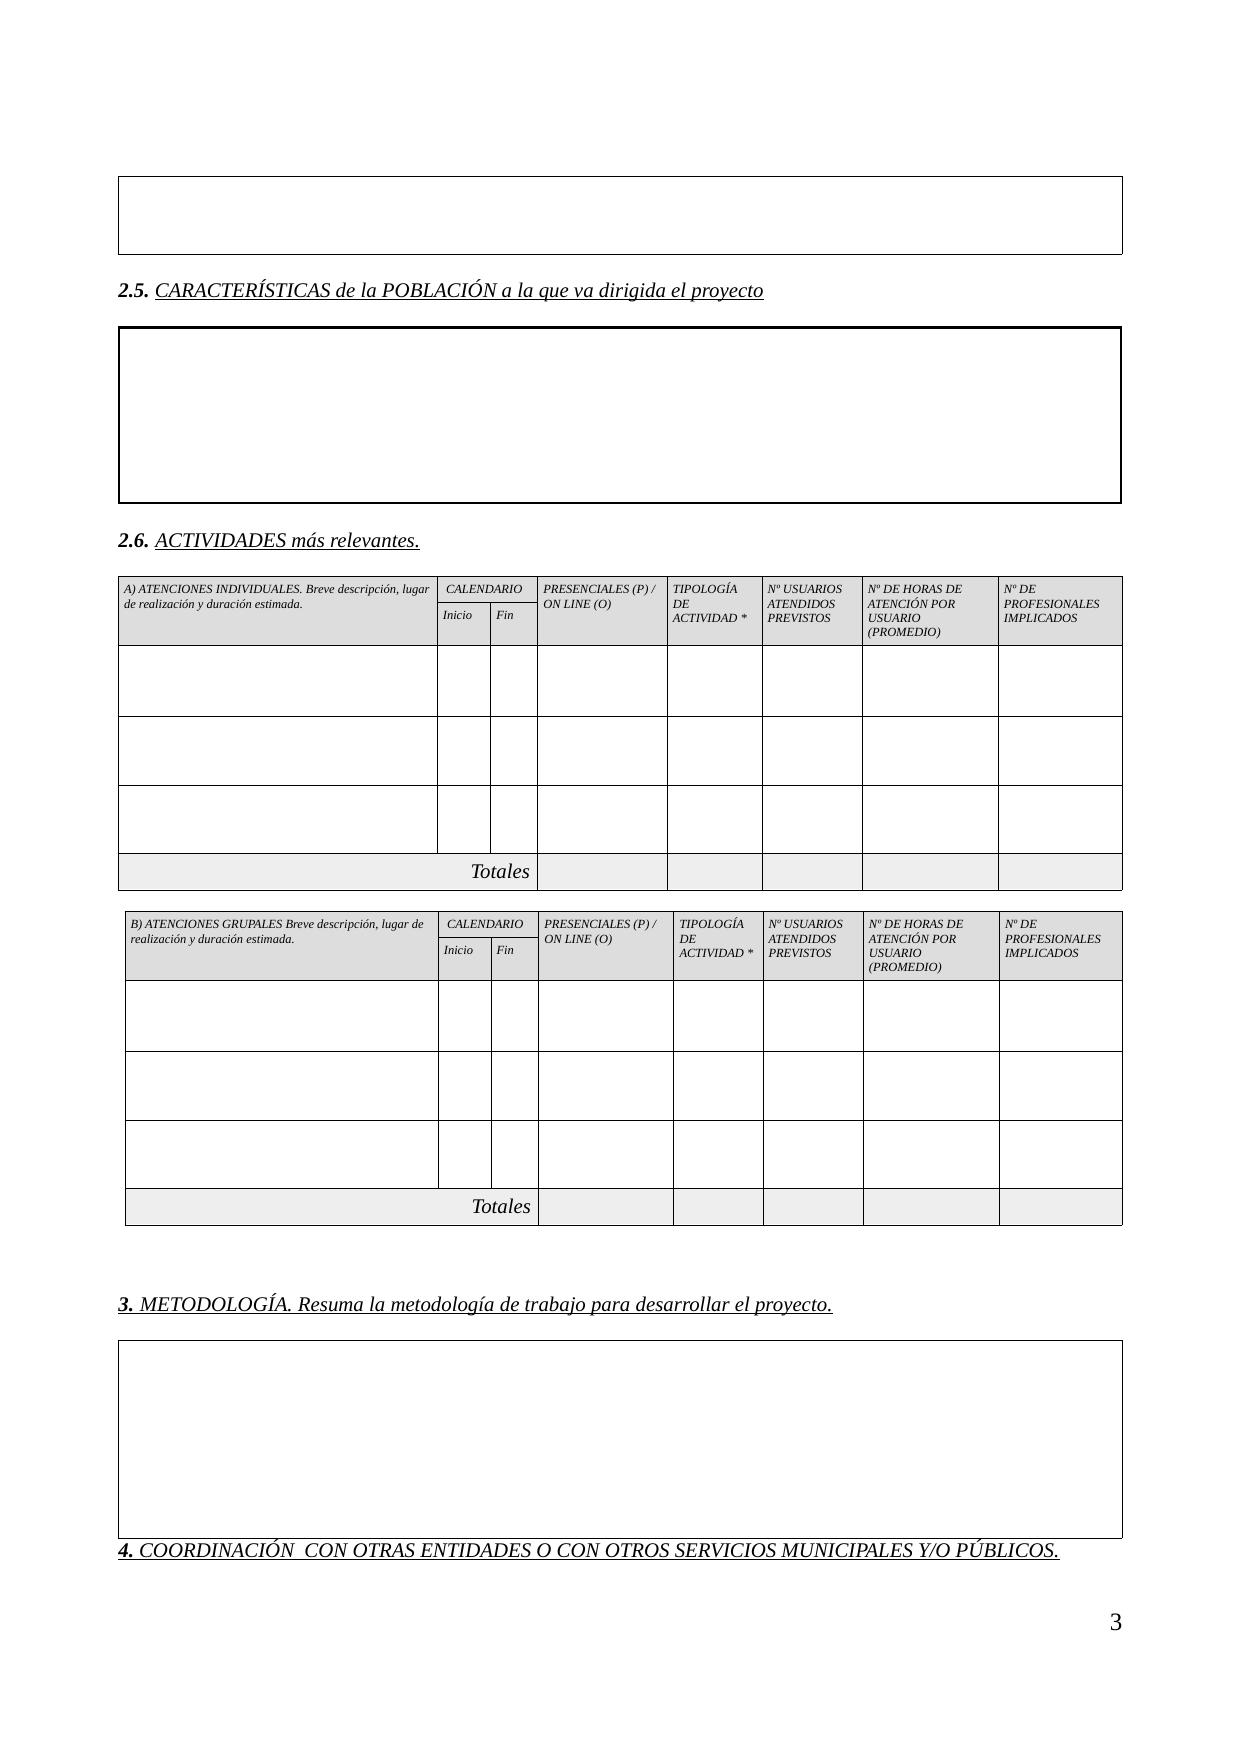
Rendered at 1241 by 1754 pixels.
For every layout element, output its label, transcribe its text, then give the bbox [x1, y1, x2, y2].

table_header Nº DE PROFESIONALES IMPLICADOS [1000, 912, 1122, 980]
table_header TIPOLOGÍA DE ACTIVIDAD * [674, 912, 763, 980]
table_cell [439, 1052, 491, 1119]
table_cell [538, 854, 667, 889]
table_cell [863, 786, 998, 853]
table_header A) ATENCIONES INDIVIDUALES. Breve descripción, lugar de realización y duración estimada. [119, 577, 437, 645]
table_cell [668, 717, 762, 784]
table_cell [999, 717, 1122, 784]
table_header PRESENCIALES (P) / ON LINE (O) [539, 912, 673, 980]
table_cell [126, 981, 438, 1051]
table_cell [863, 717, 998, 784]
table_cell [763, 854, 862, 889]
table_cell [763, 646, 862, 716]
table_cell [539, 1189, 673, 1224]
table_header Nº DE PROFESIONALES IMPLICADOS [999, 577, 1122, 645]
table_cell [119, 646, 437, 716]
table_cell [492, 1052, 538, 1119]
table_cell [864, 1121, 999, 1188]
table_cell [764, 1052, 863, 1119]
text 2.5. CARACTERÍSTICAS de la POBLACIÓN a la que va dirigida el proyecto [118, 278, 1122, 302]
table_cell [864, 981, 999, 1051]
table_cell [674, 1121, 763, 1188]
table_cell [668, 646, 762, 716]
table_cell [864, 1189, 999, 1224]
table_cell [764, 1121, 863, 1188]
table_cell [126, 1052, 438, 1119]
table_cell [863, 854, 998, 889]
table_cell [999, 646, 1122, 716]
table_cell Inicio [438, 603, 490, 645]
table_cell [119, 717, 437, 784]
table_cell [539, 1052, 673, 1119]
table_header Nº DE HORAS DE ATENCIÓN POR USUARIO (PROMEDIO) [864, 912, 999, 980]
table_cell [674, 1052, 763, 1119]
table_cell [538, 717, 667, 784]
table_cell [491, 717, 537, 784]
table_cell Fin [491, 603, 537, 645]
table_header Nº DE HORAS DE ATENCIÓN POR USUARIO (PROMEDIO) [863, 577, 998, 645]
table_cell [863, 646, 998, 716]
table_cell Totales [119, 854, 537, 889]
table_cell [438, 646, 490, 716]
table_cell [668, 786, 762, 853]
table_header TIPOLOGÍA DE ACTIVIDAD * [668, 577, 762, 645]
table_cell [764, 981, 863, 1051]
table_header CALENDARIO [439, 912, 538, 937]
table_cell [1000, 981, 1122, 1051]
table_cell [538, 786, 667, 853]
table_cell [864, 1052, 999, 1119]
table_cell [1000, 1121, 1122, 1188]
text 2.6. ACTIVIDADES más relevantes. [118, 528, 1122, 552]
table_cell [674, 981, 763, 1051]
table_header PRESENCIALES (P) / ON LINE (O) [538, 577, 667, 645]
table_cell [999, 786, 1122, 853]
table_cell Inicio [439, 938, 491, 980]
table_cell Totales [126, 1189, 538, 1224]
table_header B) ATENCIONES GRUPALES Breve descripción, lugar de realización y duración estimada. [126, 912, 438, 980]
table_cell [438, 717, 490, 784]
table_cell [538, 646, 667, 716]
table_cell [999, 854, 1122, 889]
table_header CALENDARIO [438, 577, 537, 602]
table_header Nº USUARIOS ATENDIDOS PREVISTOS [763, 577, 862, 645]
table_cell [491, 646, 537, 716]
table_cell [492, 1121, 538, 1188]
text 3. METODOLOGÍA. Resuma la metodología de trabajo para desarrollar el proyecto. [118, 1292, 1122, 1316]
table_cell [491, 786, 537, 853]
table_cell [492, 981, 538, 1051]
table_cell [1000, 1189, 1122, 1224]
table_cell [126, 1121, 438, 1188]
table_cell [438, 786, 490, 853]
table_cell [1000, 1052, 1122, 1119]
table_cell Fin [492, 938, 538, 980]
table_cell [668, 854, 762, 889]
table_cell [119, 786, 437, 853]
text 4. COORDINACIÓN CON OTRAS ENTIDADES O CON OTROS SERVICIOS MUNICIPALES Y/O PÚBLICOS. [118, 1539, 1122, 1562]
table_cell [439, 981, 491, 1051]
table_header Nº USUARIOS ATENDIDOS PREVISTOS [764, 912, 863, 980]
table_cell [763, 786, 862, 853]
table_cell [439, 1121, 491, 1188]
table_cell [763, 717, 862, 784]
table_cell [539, 1121, 673, 1188]
table_cell [539, 981, 673, 1051]
table_cell [674, 1189, 763, 1224]
table_cell [764, 1189, 863, 1224]
